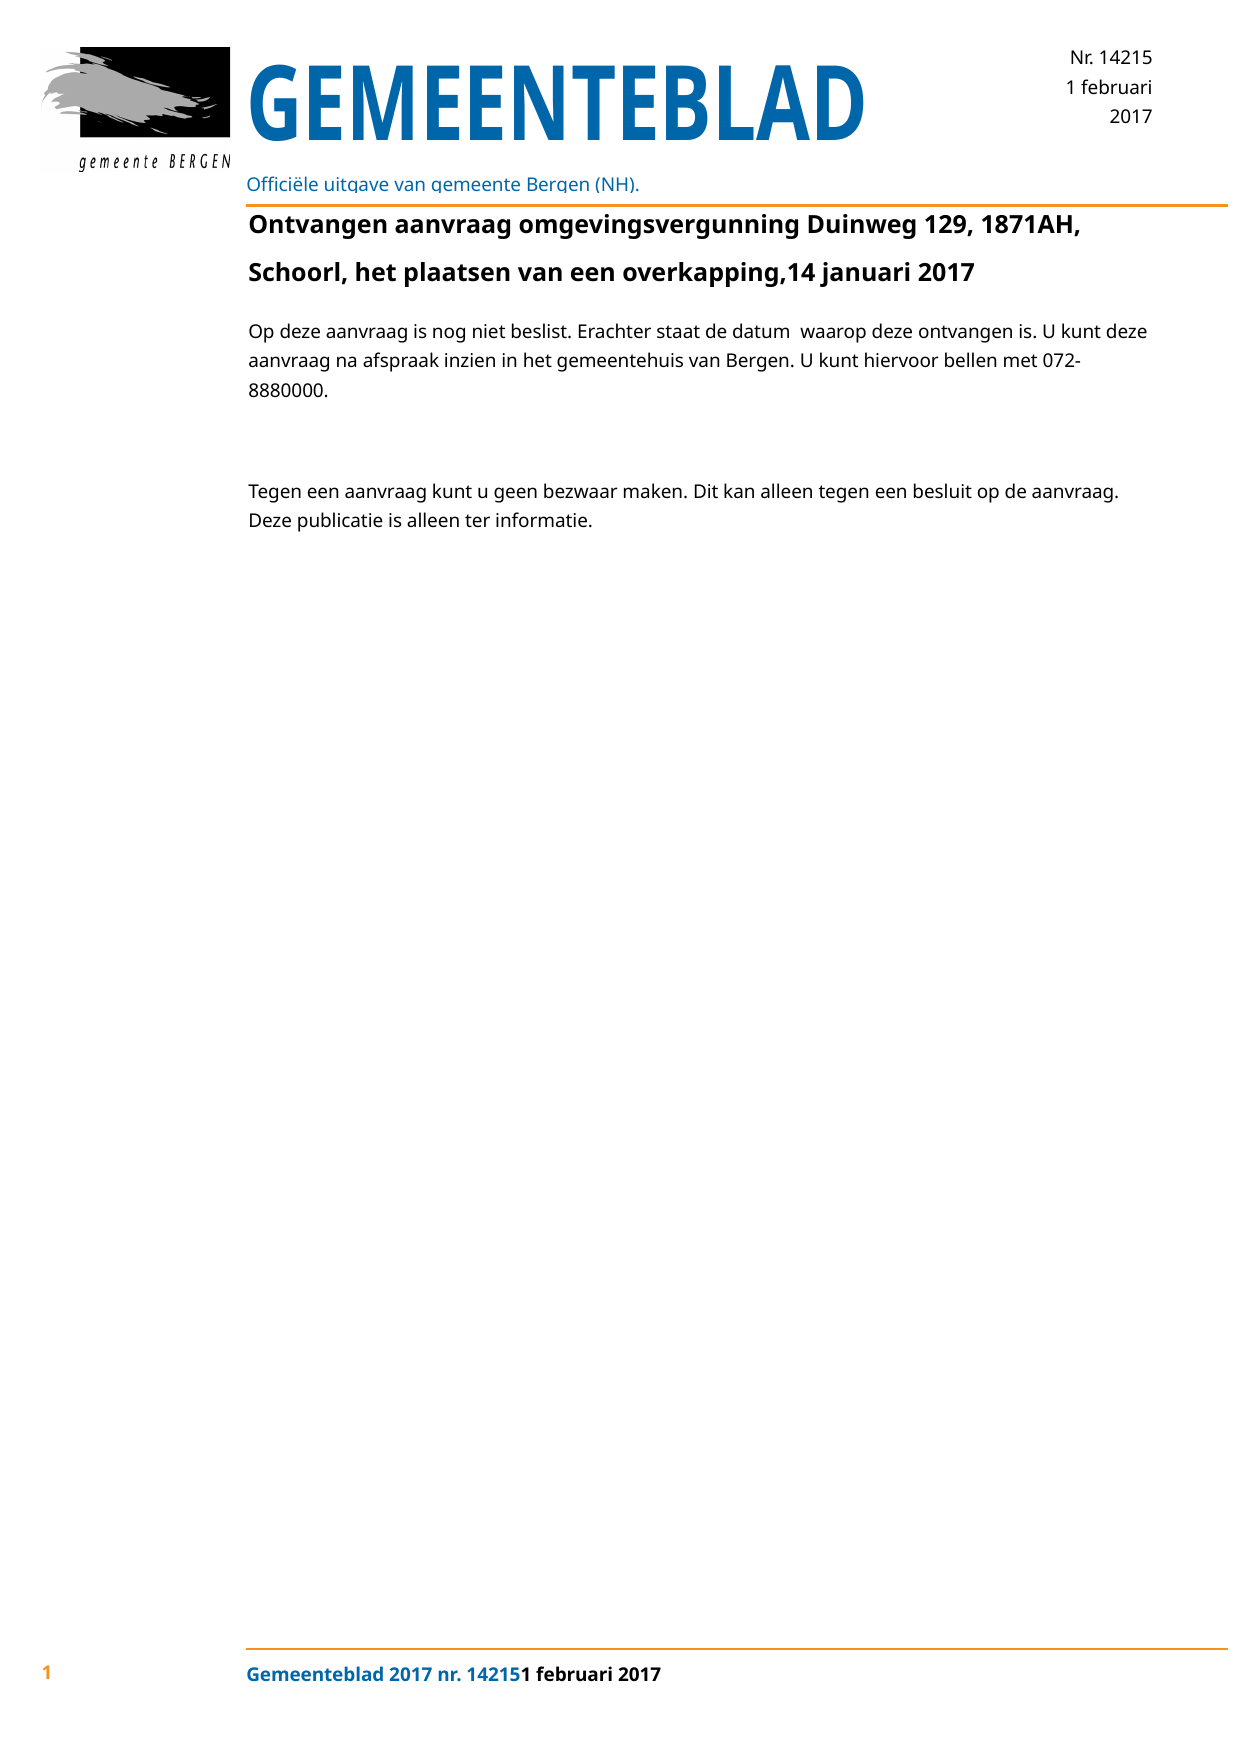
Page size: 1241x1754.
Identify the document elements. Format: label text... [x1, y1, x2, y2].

text Ontvangen aanvraag omgevingsvergunning Duinweg 129, 1871AH, Schoorl, het plaatsen van een overkapping,14 januari 2017 [248, 207, 1152, 288]
text Tegen een aanvraag kunt u geen bezwaar maken. Dit kan alleen tegen een besluit op de aanvraag. Deze publicatie is alleen ter informatie. [248, 478, 1152, 533]
text Op deze aanvraag is nog niet beslist. Erachter staat de datum waarop deze ontvangen is. U kunt deze aanvraag na afspraak inzien in het gemeentehuis van Bergen. U kunt hiervoor bellen met 072-8880000. [248, 318, 1152, 403]
picture [41, 47, 231, 172]
